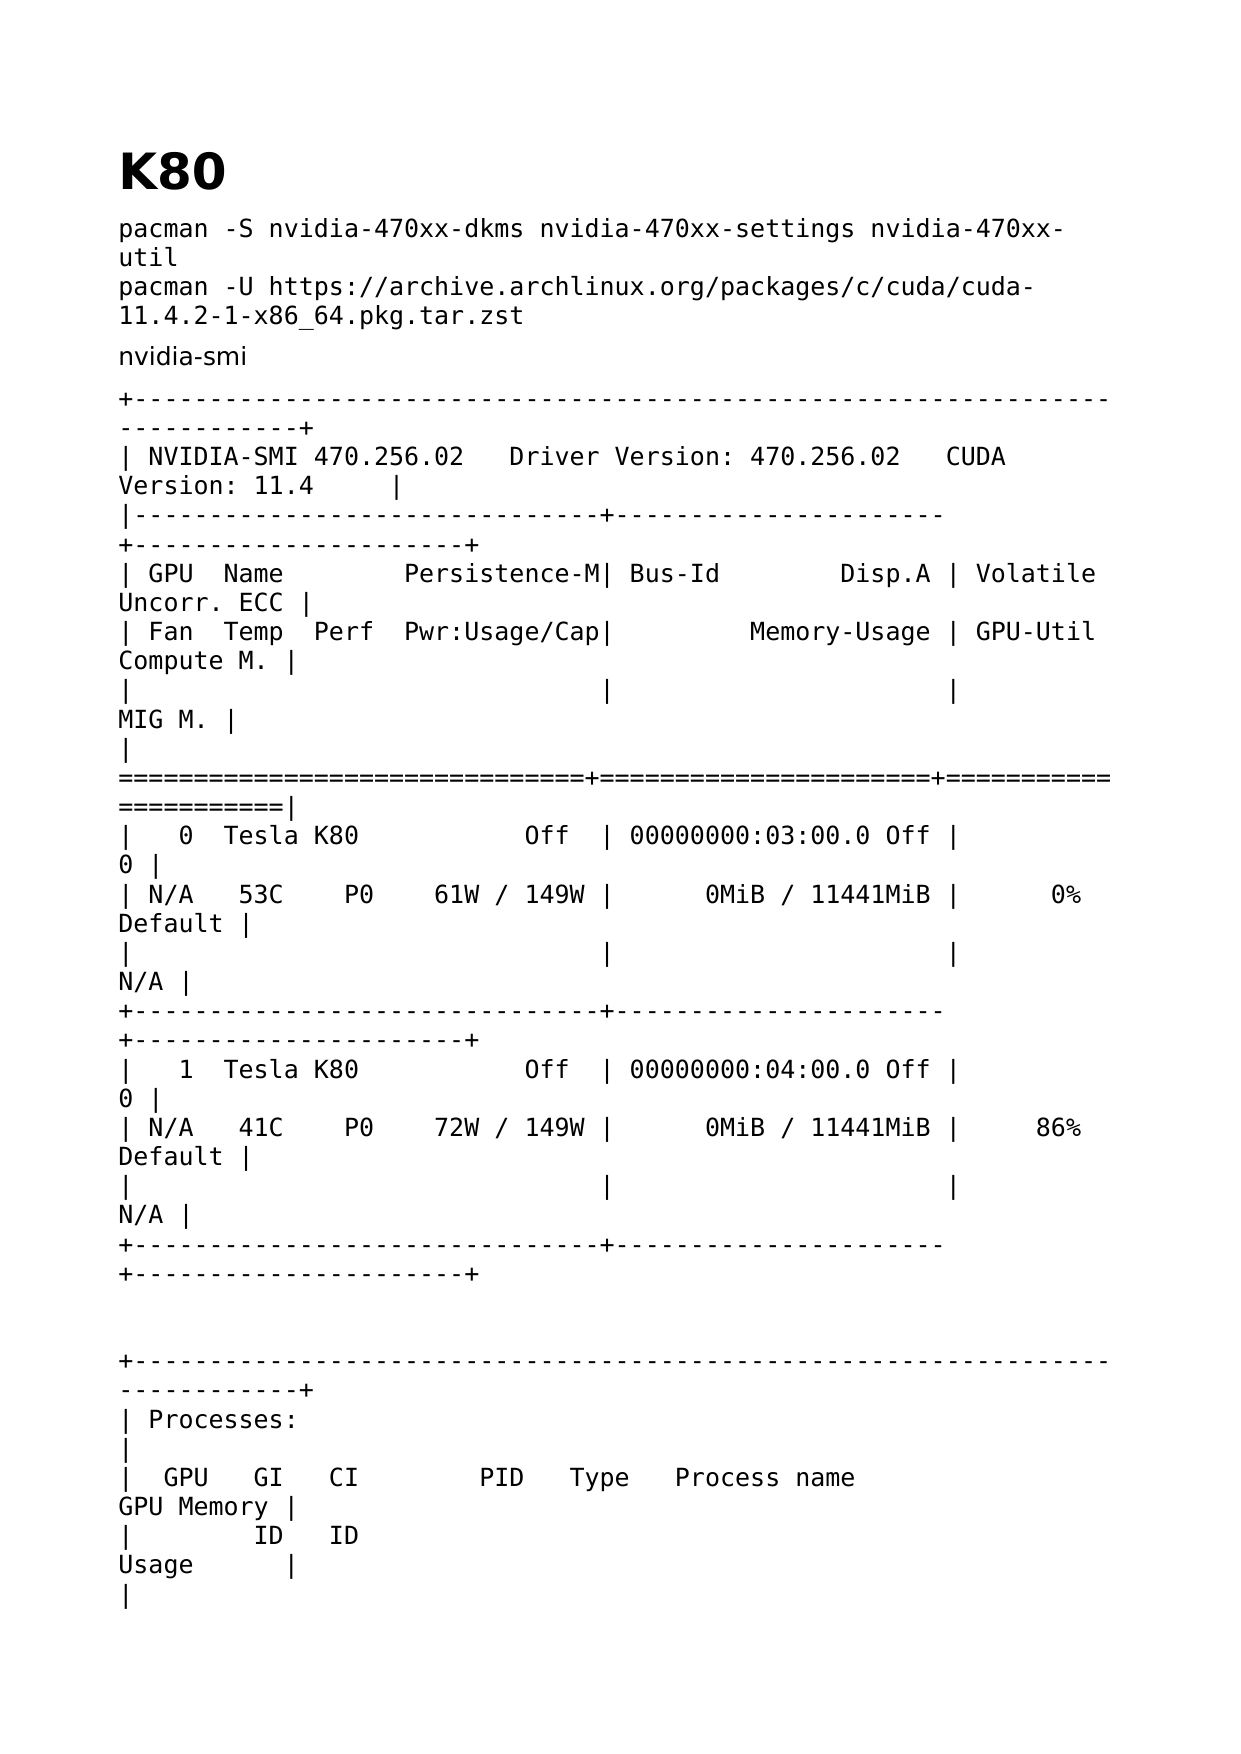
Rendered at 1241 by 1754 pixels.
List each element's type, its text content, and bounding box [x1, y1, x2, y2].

subtitle K80 [118, 143, 1122, 201]
text +-----------------------------------------------------------------------------+ | NVIDIA-SMI 470.256.02 Driver Version: 470.256.02 CUDA Version: 11.4 | |-------------------------------+----------------------+----------------------+ | GPU Name Persistence-M| Bus-Id Disp.A | Volatile Uncorr. ECC | | Fan Temp Perf Pwr:Usage/Cap| Memory-Usage | GPU-Util Compute M. | | | | MIG M. | |===============================+======================+======================| | 0 Tesla K80 Off | 00000000:03:00.0 Off | 0 | | N/A 53C P0 61W / 149W | 0MiB / 11441MiB | 0% Default | | | | N/A | +-------------------------------+----------------------+----------------------+ | 1 Tesla K80 Off | 00000000:04:00.0 Off | 0 | | N/A 41C P0 72W / 149W | 0MiB / 11441MiB | 86% Default | | | | N/A | +-------------------------------+----------------------+----------------------+ +-----------------------------------------------------------------------------+ | Processes: | | GPU GI CI PID Type Process name GPU Memory | | ID ID Usage | | [118, 384, 1122, 1609]
text pacman -S nvidia-470xx-dkms nvidia-470xx-settings nvidia-470xx-util pacman -U https://archive.archlinux.org/packages/c/cuda/cuda-11.4.2-1-x86_64.pkg.tar.zst [118, 214, 1122, 331]
text nvidia-smi [118, 342, 1122, 371]
